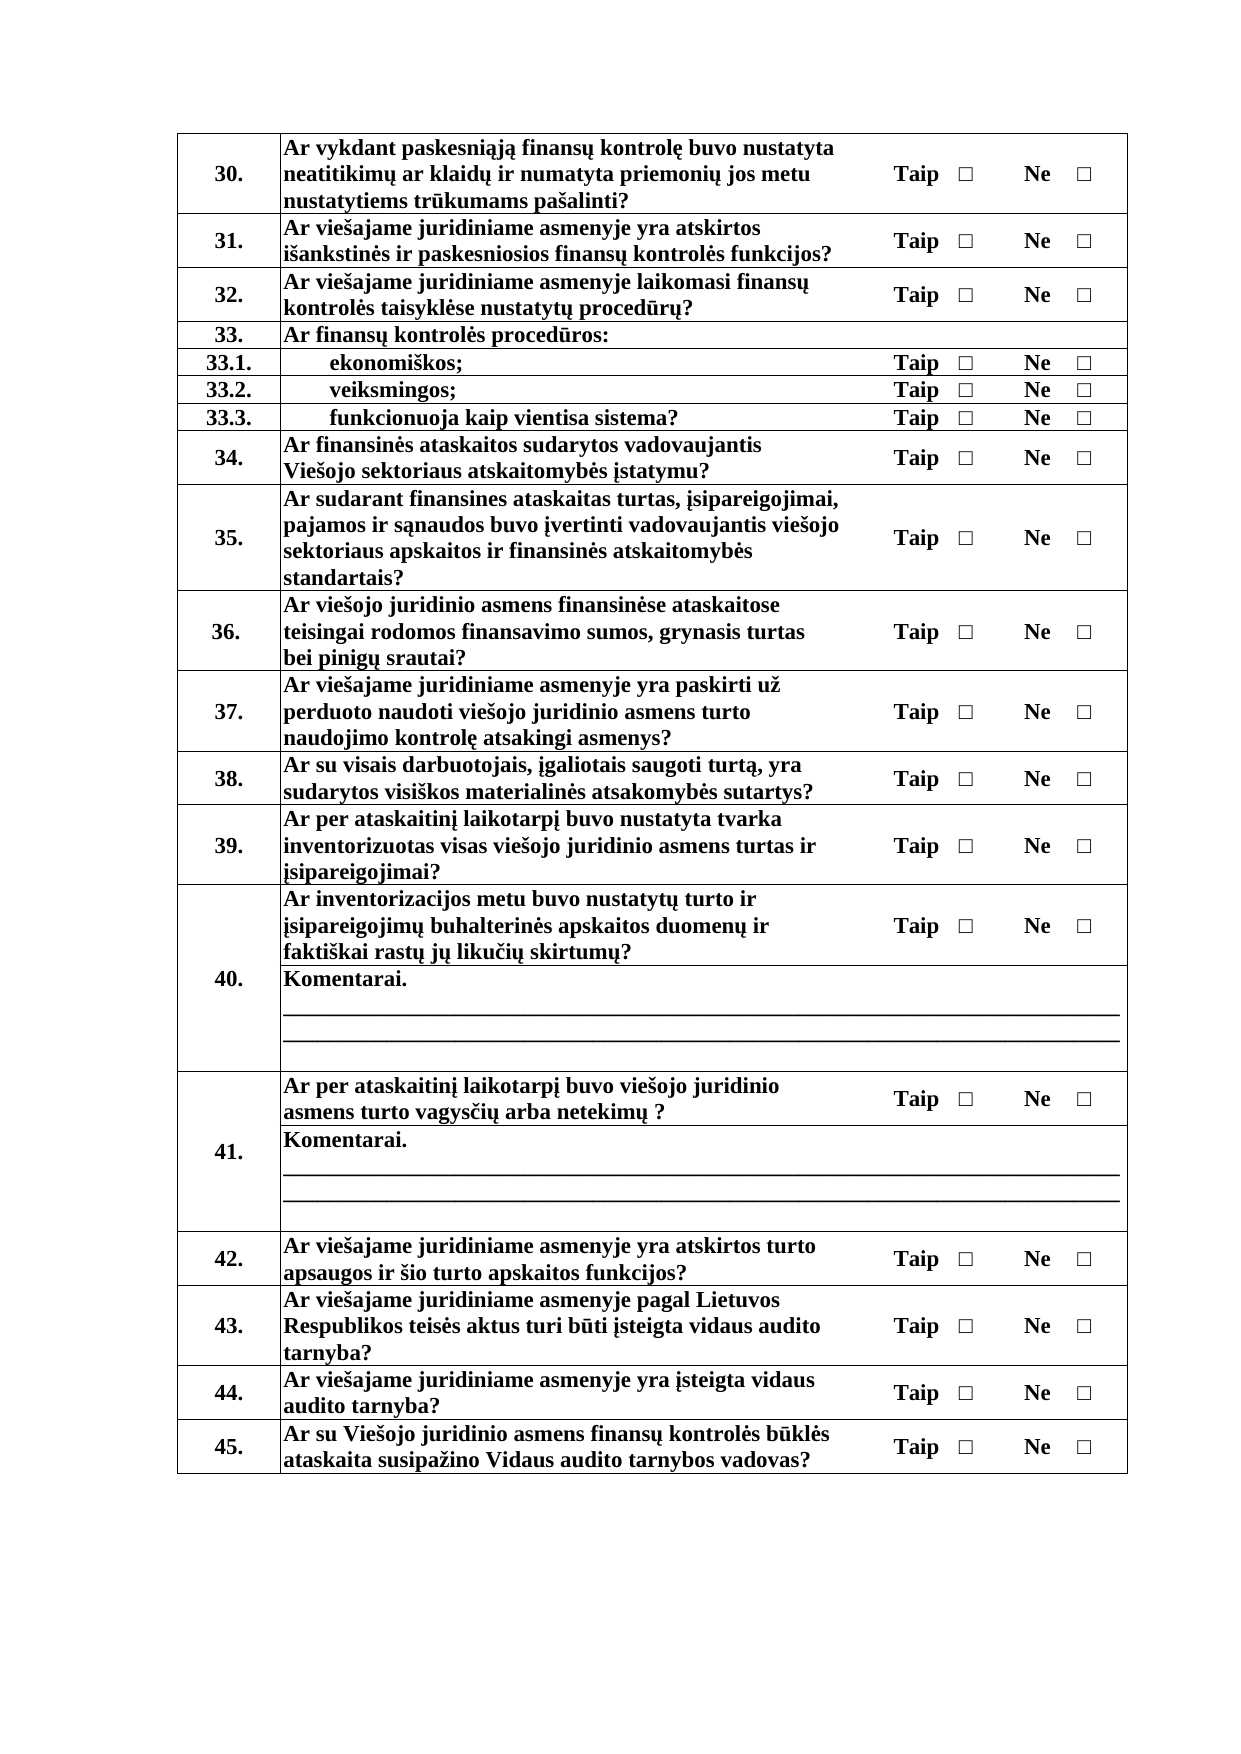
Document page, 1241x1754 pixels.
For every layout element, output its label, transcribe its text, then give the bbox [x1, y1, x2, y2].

table_cell □[] [956, 349, 1021, 375]
table_cell □[] [1074, 1286, 1127, 1365]
table_cell □[] [1074, 214, 1127, 267]
table_cell Ar finansinės ataskaitos sudarytos vadovaujantis Viešojo sektoriaus atskaitomybės įstatymu? [281, 431, 843, 484]
table_cell □[] [956, 805, 1021, 884]
table_cell [843, 1420, 890, 1472]
table_cell Ne [1021, 1420, 1074, 1472]
table_cell Ne [1021, 1366, 1074, 1419]
table_cell □[] [1074, 134, 1127, 213]
table_cell Ne [1021, 485, 1074, 590]
table_cell □[] [956, 1366, 1021, 1419]
table_cell Ar viešajame juridiniame asmenyje pagal Lietuvos Respublikos teisės aktus turi būti įsteigta vidaus audito tarnyba? [281, 1286, 843, 1365]
table_cell Taip [890, 752, 956, 804]
table_cell [843, 404, 890, 430]
table_cell 37. [178, 671, 280, 751]
table_cell 35. [178, 485, 280, 590]
table_cell Ne [1021, 805, 1074, 884]
table_cell Ne [1021, 268, 1074, 321]
table_cell Ne [1021, 591, 1074, 670]
table_cell [843, 1286, 890, 1365]
table_cell Ar viešajame juridiniame asmenyje yra paskirti už perduoto naudoti viešojo juridinio asmens turto naudojimo kontrolę atsakingi asmenys? [281, 671, 843, 751]
table_cell □[] [956, 591, 1021, 670]
table_cell Ne [1021, 1232, 1074, 1285]
table_cell □[] [956, 1420, 1021, 1472]
table_cell 44. [178, 1366, 280, 1419]
table_cell 45. [178, 1420, 280, 1472]
table_cell □[] [1074, 591, 1127, 670]
table_cell □[] [956, 376, 1021, 403]
table_cell Ar finansų kontrolės procedūros: [281, 322, 843, 348]
table_cell Ar per ataskaitinį laikotarpį buvo viešojo juridinio asmens turto vagysčių arba netekimų ? [281, 1072, 843, 1125]
table_cell [956, 322, 1021, 348]
table_cell 33.2. [178, 376, 280, 403]
table_cell Taip [890, 1420, 956, 1472]
table_cell 41. [178, 1072, 280, 1231]
table_cell veiksmingos; [281, 376, 843, 403]
table_cell 34. [178, 431, 280, 484]
table_cell □[] [1074, 349, 1127, 375]
table_cell [843, 214, 890, 267]
table_cell Taip [890, 349, 956, 375]
table_cell Taip [890, 485, 956, 590]
table_cell □[] [1074, 752, 1127, 804]
table_cell 38. [178, 752, 280, 804]
table_cell Ar sudarant finansines ataskaitas turtas, įsipareigojimai, pajamos ir sąnaudos buvo įvertinti vadovaujantis viešojo sektoriaus apskaitos ir finansinės atskaitomybės standartais? [281, 485, 843, 590]
table_cell 39. [178, 805, 280, 884]
table_cell 30. [178, 134, 280, 213]
table_cell ekonomiškos; [281, 349, 843, 375]
table_cell Ne [1021, 404, 1074, 430]
table_cell Ar per ataskaitinį laikotarpį buvo nustatyta tvarka inventorizuotas visas viešojo juridinio asmens turtas ir įsipareigojimai? [281, 805, 843, 884]
table_cell □[] [956, 752, 1021, 804]
table_cell [843, 885, 890, 964]
table_cell Ar viešajame juridiniame asmenyje yra atskirtos turto apsaugos ir šio turto apskaitos funkcijos? [281, 1232, 843, 1285]
table_cell Ar vykdant paskesniąją finansų kontrolę buvo nustatyta neatitikimų ar klaidų ir numatyta priemonių jos metu nustatytiems trūkumams pašalinti? [281, 134, 843, 213]
table_cell Ar su visais darbuotojais, įgaliotais saugoti turtą, yra sudarytos visiškos materialinės atsakomybės sutartys? [281, 752, 843, 804]
table_cell Ne [1021, 214, 1074, 267]
table_cell [843, 1232, 890, 1285]
table_cell 36. [178, 591, 280, 670]
table_cell Taip [890, 1286, 956, 1365]
table_cell Ar viešajame juridiniame asmenyje yra atskirtos išankstinės ir paskesniosios finansų kontrolės funkcijos? [281, 214, 843, 267]
table_cell funkcionuoja kaip vientisa sistema? [281, 404, 843, 430]
table_cell Ne [1021, 134, 1074, 213]
table_cell Ne [1021, 1072, 1074, 1125]
table_cell [843, 485, 890, 590]
table_cell Taip [890, 885, 956, 964]
table_cell □[] [956, 268, 1021, 321]
table_cell Taip [890, 805, 956, 884]
table_cell □[] [956, 1232, 1021, 1285]
table_cell Taip [890, 404, 956, 430]
table_cell Taip [890, 268, 956, 321]
table_cell Komentarai. _________________________________________________________________________ _________________________________________________________________________ [281, 1126, 1127, 1231]
table_cell □[] [1074, 1366, 1127, 1419]
table_cell □[] [1074, 376, 1127, 403]
table_cell [843, 349, 890, 375]
table_cell □[] [1074, 805, 1127, 884]
table_cell [843, 268, 890, 321]
table_cell Taip [890, 134, 956, 213]
table_cell [843, 134, 890, 213]
table_cell Komentarai. _________________________________________________________________________ _________________________________________________________________________ [281, 966, 1127, 1071]
table_cell □[] [1074, 1072, 1127, 1125]
table_cell □[] [956, 671, 1021, 751]
table_cell Taip [890, 1232, 956, 1285]
table_cell [843, 376, 890, 403]
table_cell [890, 322, 956, 348]
table_cell Taip [890, 671, 956, 751]
table_cell Taip [890, 591, 956, 670]
table_cell □[] [1074, 485, 1127, 590]
table_cell Ar viešajame juridiniame asmenyje laikomasi finansų kontrolės taisyklėse nustatytų procedūrų? [281, 268, 843, 321]
table_cell □[] [956, 1286, 1021, 1365]
table_cell [843, 1072, 890, 1125]
table_cell [1074, 322, 1127, 348]
table_cell [843, 671, 890, 751]
table_cell Ne [1021, 431, 1074, 484]
table_cell □[] [956, 404, 1021, 430]
table_cell □[] [1074, 885, 1127, 964]
table_cell □[] [1074, 671, 1127, 751]
table_cell 33.1. [178, 349, 280, 375]
table_cell 42. [178, 1232, 280, 1285]
table_cell Ne [1021, 752, 1074, 804]
table_cell □[] [956, 885, 1021, 964]
table_cell [843, 805, 890, 884]
table_cell Taip [890, 214, 956, 267]
table_cell Ar su Viešojo juridinio asmens finansų kontrolės būklės ataskaita susipažino Vidaus audito tarnybos vadovas? [281, 1420, 843, 1472]
table_cell 33.3. [178, 404, 280, 430]
table_cell 43. [178, 1286, 280, 1365]
table_cell Ar inventorizacijos metu buvo nustatytų turto ir įsipareigojimų buhalterinės apskaitos duomenų ir faktiškai rastų jų likučių skirtumų? [281, 885, 843, 964]
table_cell [843, 322, 890, 348]
table_cell [843, 1366, 890, 1419]
table_cell Ar viešojo juridinio asmens finansinėse ataskaitose teisingai rodomos finansavimo sumos, grynasis turtas bei pinigų srautai? [281, 591, 843, 670]
table_cell Taip [890, 1072, 956, 1125]
table_cell Ar viešajame juridiniame asmenyje yra įsteigta vidaus audito tarnyba? [281, 1366, 843, 1419]
table_cell [843, 431, 890, 484]
table_cell 40. [178, 885, 280, 1071]
table_cell Ne [1021, 671, 1074, 751]
table_cell Ne [1021, 1286, 1074, 1365]
table_cell □[] [1074, 268, 1127, 321]
table_cell 33. [178, 322, 280, 348]
table_cell Taip [890, 431, 956, 484]
table_cell Ne [1021, 349, 1074, 375]
table_cell Ne [1021, 885, 1074, 964]
table_cell □[] [1074, 431, 1127, 484]
table_cell [843, 591, 890, 670]
table_cell □[] [1074, 1420, 1127, 1472]
table_cell □[] [956, 1072, 1021, 1125]
table_cell □[] [1074, 1232, 1127, 1285]
table_cell Ne [1021, 376, 1074, 403]
table_cell □[] [956, 485, 1021, 590]
table_cell [1021, 322, 1074, 348]
table_cell Taip [890, 1366, 956, 1419]
table_cell 31. [178, 214, 280, 267]
table_cell □[] [956, 431, 1021, 484]
table_cell □[] [956, 214, 1021, 267]
table_cell □[] [956, 134, 1021, 213]
table_cell Taip [890, 376, 956, 403]
table_cell [843, 752, 890, 804]
table_cell 32. [178, 268, 280, 321]
table_cell □[] [1074, 404, 1127, 430]
